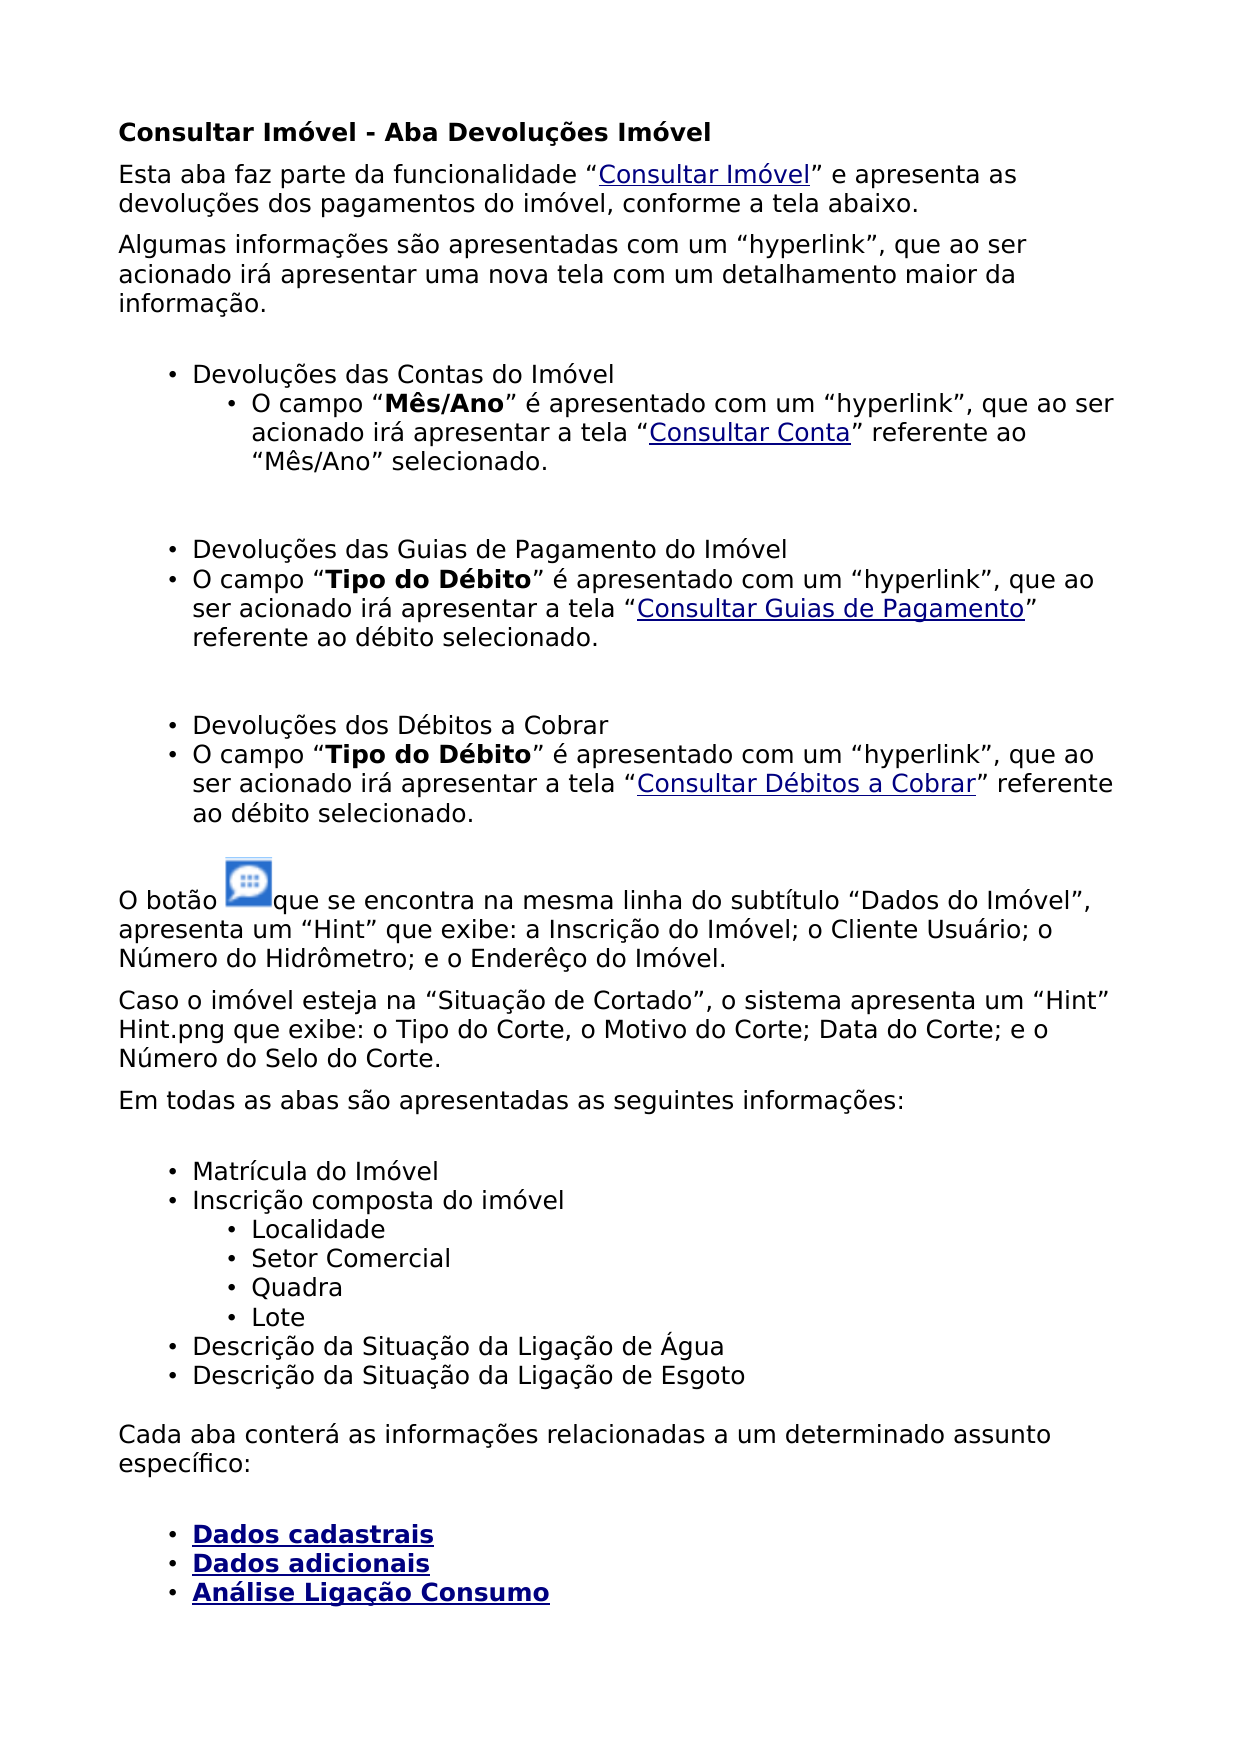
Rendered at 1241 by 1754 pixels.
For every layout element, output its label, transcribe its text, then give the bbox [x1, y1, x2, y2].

list Localidade [236, 1215, 1122, 1244]
list Devoluções das Guias de Pagamento do Imóvel [177, 536, 1122, 565]
list Inscrição composta do imóvel [177, 1186, 1122, 1215]
list O campo “Mês/Ano” é apresentado com um “hyperlink”, que ao ser acionado irá apresentar a tela “Consultar Conta” referente ao “Mês/Ano” selecionado. [236, 389, 1122, 477]
text Caso o imóvel esteja na “Situação de Cortado”, o sistema apresenta um “Hint” Hint.png que exibe: o Tipo do Corte, o Motivo do Corte; Data do Corte; e o Número do Selo do Corte. [118, 986, 1122, 1073]
list Lote [236, 1303, 1122, 1332]
list Dados cadastrais [177, 1520, 1122, 1549]
list Devoluções dos Débitos a Cobrar [177, 711, 1122, 741]
text O botão que se encontra na mesma linha do subtítulo “Dados do Imóvel”, apresenta um “Hint” que exibe: a Inscrição do Imóvel; o Cliente Usuário; o Número do Hidrômetro; e o Enderêço do Imóvel. [118, 857, 1122, 973]
text Em todas as abas são apresentadas as seguintes informações: [118, 1086, 1122, 1115]
text Algumas informações são apresentadas com um “hyperlink”, que ao ser acionado irá apresentar uma nova tela com um detalhamento maior da informação. [118, 231, 1122, 318]
list Descrição da Situação da Ligação de Água [177, 1332, 1122, 1361]
text Cada aba conterá as informações relacionadas a um determinado assunto específico: [118, 1420, 1122, 1478]
list Setor Comercial [236, 1244, 1122, 1274]
text Esta aba faz parte da funcionalidade “Consultar Imóvel” e apresenta as devoluções dos pagamentos do imóvel, conforme a tela abaixo. [118, 160, 1122, 218]
list Matrícula do Imóvel [177, 1157, 1122, 1186]
picture [225, 857, 273, 909]
list O campo “Tipo do Débito” é apresentado com um “hyperlink”, que ao ser acionado irá apresentar a tela “Consultar Débitos a Cobrar” referente ao débito selecionado. [177, 741, 1122, 828]
list Análise Ligação Consumo [177, 1578, 1122, 1608]
list Devoluções das Contas do Imóvel [177, 360, 1122, 389]
list Quadra [236, 1274, 1122, 1303]
list Descrição da Situação da Ligação de Esgoto [177, 1361, 1122, 1390]
list O campo “Tipo do Débito” é apresentado com um “hyperlink”, que ao ser acionado irá apresentar a tela “Consultar Guias de Pagamento” referente ao débito selecionado. [177, 565, 1122, 652]
text Consultar Imóvel - Aba Devoluções Imóvel [118, 118, 1122, 147]
list Dados adicionais [177, 1549, 1122, 1578]
